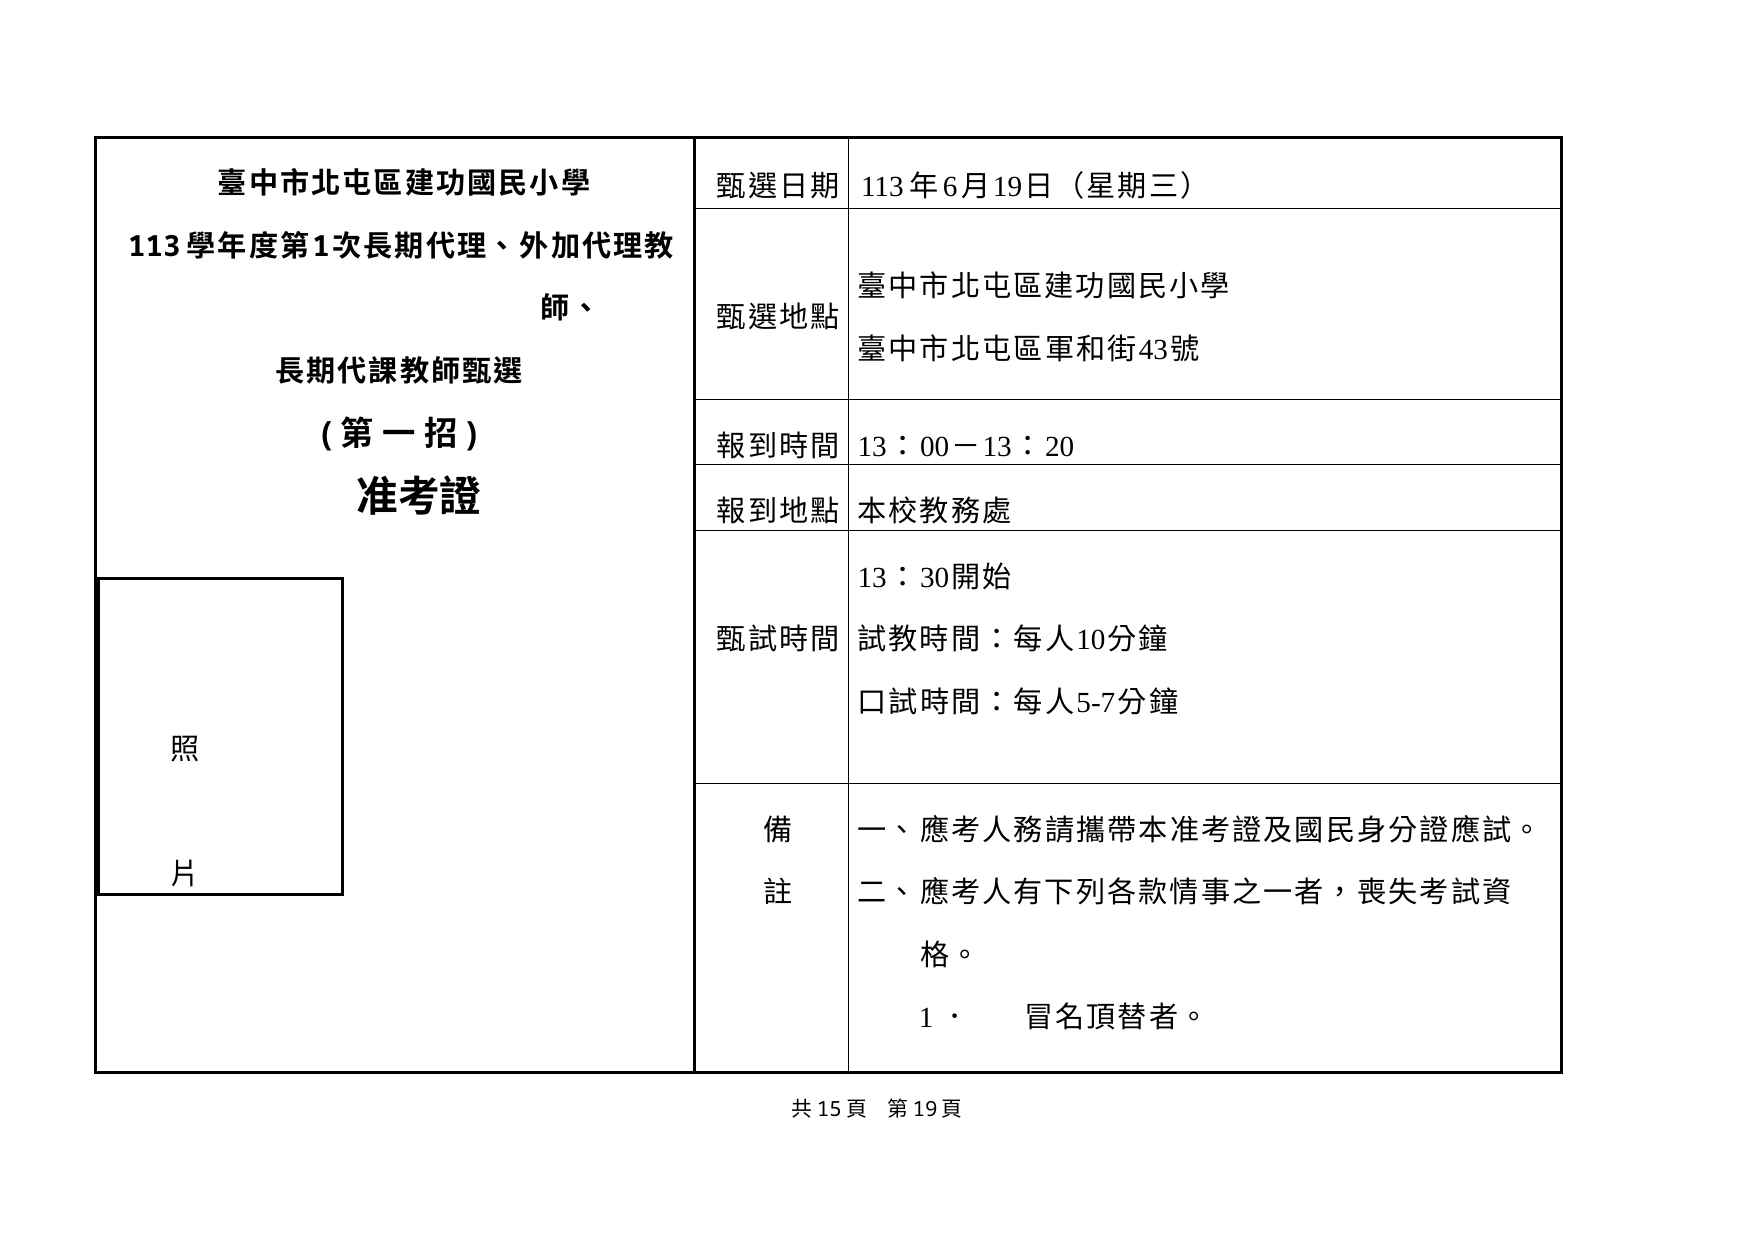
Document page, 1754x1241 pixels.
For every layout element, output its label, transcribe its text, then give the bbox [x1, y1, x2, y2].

table_cell 甄試時間 [696, 531, 848, 783]
table_cell 備 註 [696, 784, 848, 1071]
table_header 甄選日期 [696, 139, 848, 208]
table_cell 13：30開始 試教時間：每人10分鐘 口試時間：每人5-7分鐘 [849, 531, 1560, 783]
table_cell 13：00－13：20 [849, 400, 1560, 464]
table_cell 甄選地點 [696, 209, 848, 398]
table_cell 報到地點 [696, 465, 848, 530]
table_cell 報到時間 [696, 400, 848, 464]
table_cell 本校教務處 [849, 465, 1560, 530]
table_header 113年6月19日（星期三） [849, 139, 1560, 208]
table_cell 臺中市北屯區建功國民小學 臺中市北屯區軍和街43號 [849, 209, 1560, 398]
table_header 臺中市北屯區建功國民小學 113學年度第1次長期代理、外加代理教師、 長期代課教師甄選 (第一招) 准考證 類別： □體育專長 □一般教師 □長期美術代課 □長期音樂代課 姓名： 准考證號碼： (由本校填寫) [97, 139, 693, 1071]
table_cell 一、應考人務請攜帶本准考證及國民身分證應試。 二、應考人有下列各款情事之一者，喪失考試資格。 冒名頂替者。 ２．未遵守規定、不接受甄試委員勸導、擾亂試場秩序者。 [849, 784, 1560, 1071]
table_header 照 片 [100, 580, 341, 892]
